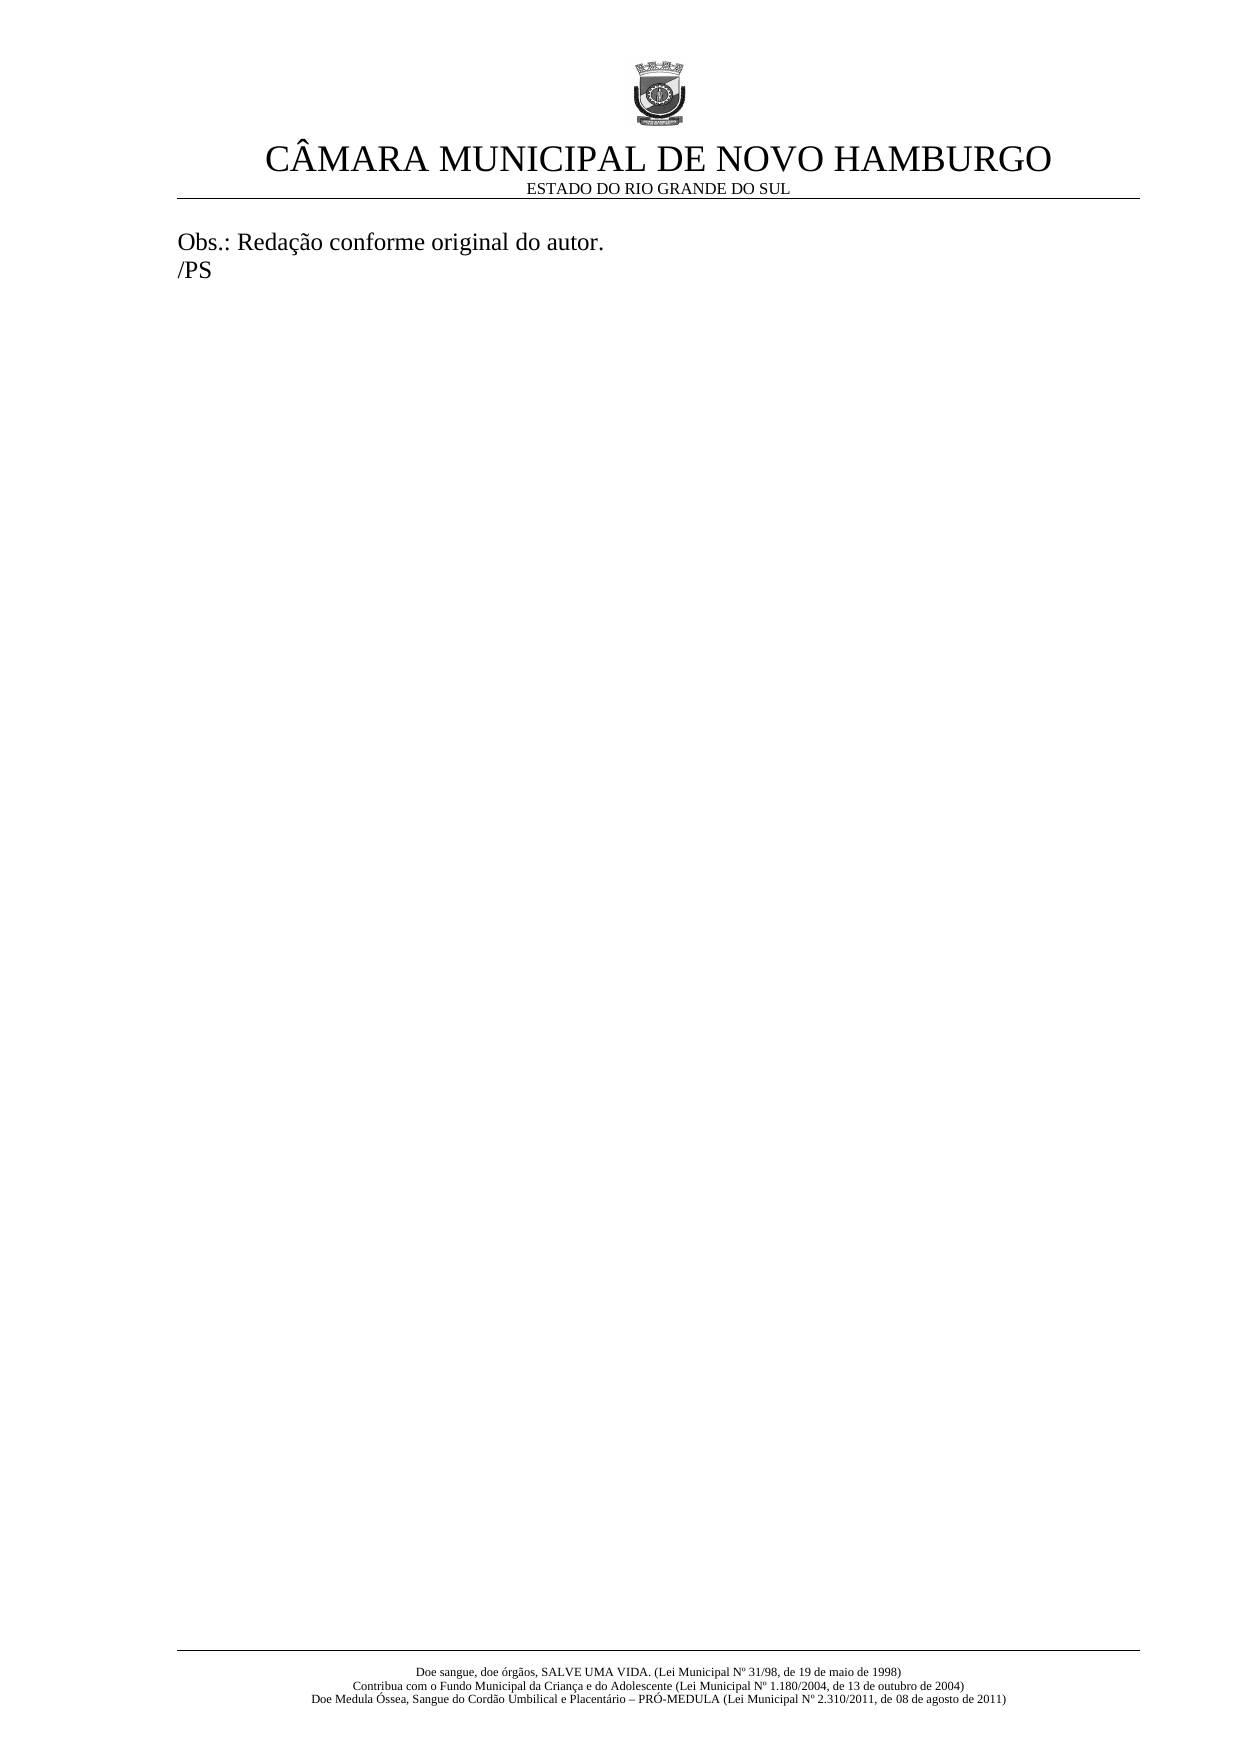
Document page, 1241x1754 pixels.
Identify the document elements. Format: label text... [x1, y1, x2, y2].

text /PS [177, 256, 1140, 284]
text Obs.: Redação conforme original do autor. [177, 228, 1140, 256]
